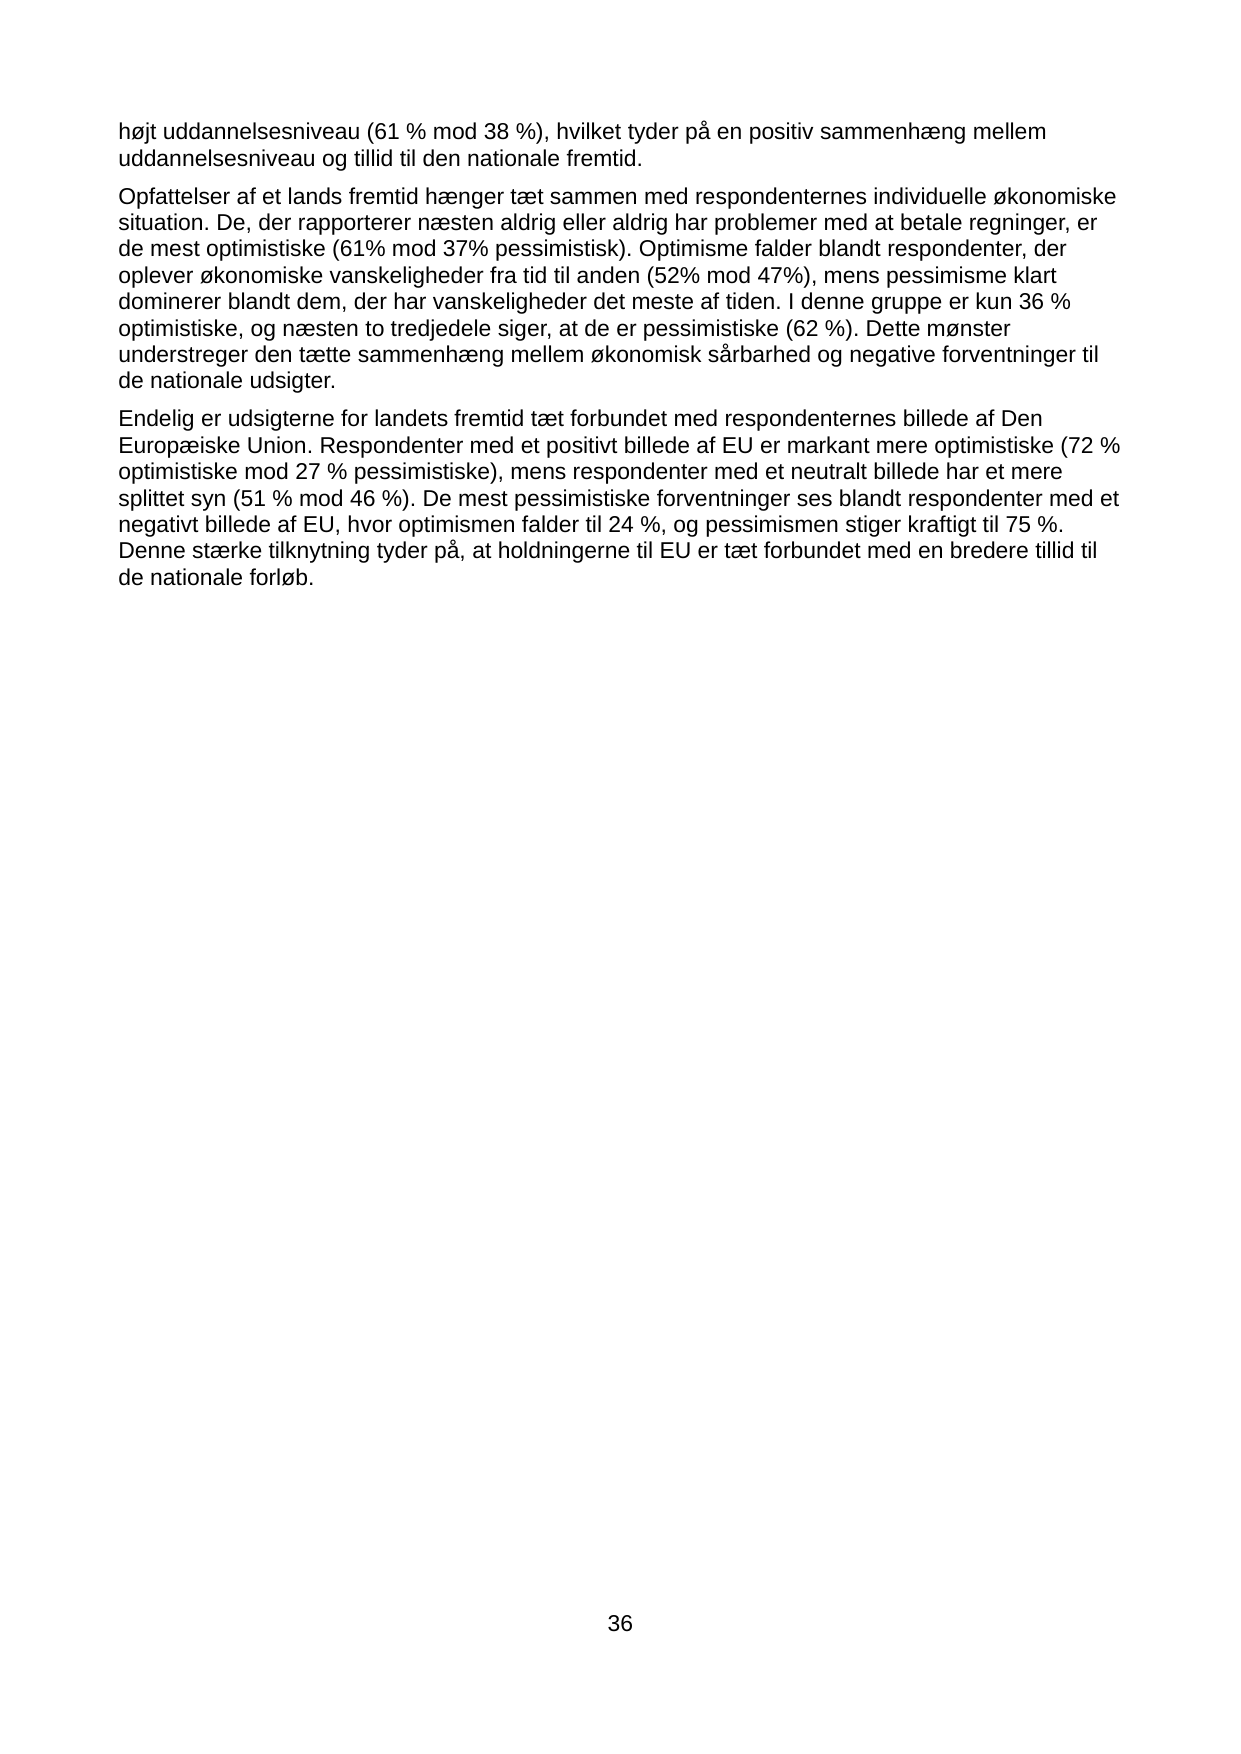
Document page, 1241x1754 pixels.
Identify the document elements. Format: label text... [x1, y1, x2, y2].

text Opfattelser af et lands fremtid hænger tæt sammen med respondenternes individuelle økonomiske situation. De, der rapporterer næsten aldrig eller aldrig har problemer med at betale regninger, er de mest optimistiske (61% mod 37% pessimistisk). Optimisme falder blandt respondenter, der oplever økonomiske vanskeligheder fra tid til anden (52% mod 47%), mens pessimisme klart dominerer blandt dem, der har vanskeligheder det meste af tiden. I denne gruppe er kun 36 % optimistiske, og næsten to tredjedele siger, at de er pessimistiske (62 %). Dette mønster understreger den tætte sammenhæng mellem økonomisk sårbarhed og negative forventninger til de nationale udsigter. [118, 183, 1122, 393]
text Endelig er udsigterne for landets fremtid tæt forbundet med respondenternes billede af Den Europæiske Union. Respondenter med et positivt billede af EU er markant mere optimistiske (72 % optimistiske mod 27 % pessimistiske), mens respondenter med et neutralt billede har et mere splittet syn (51 % mod 46 %). De mest pessimistiske forventninger ses blandt respondenter med et negativt billede af EU, hvor optimismen falder til 24 %, og pessimismen stiger kraftigt til 75 %. Denne stærke tilknytning tyder på, at holdningerne til EU er tæt forbundet med en bredere tillid til de nationale forløb. [118, 405, 1122, 590]
text højt uddannelsesniveau (61 % mod 38 %), hvilket tyder på en positiv sammenhæng mellem uddannelsesniveau og tillid til den nationale fremtid. [118, 118, 1122, 171]
